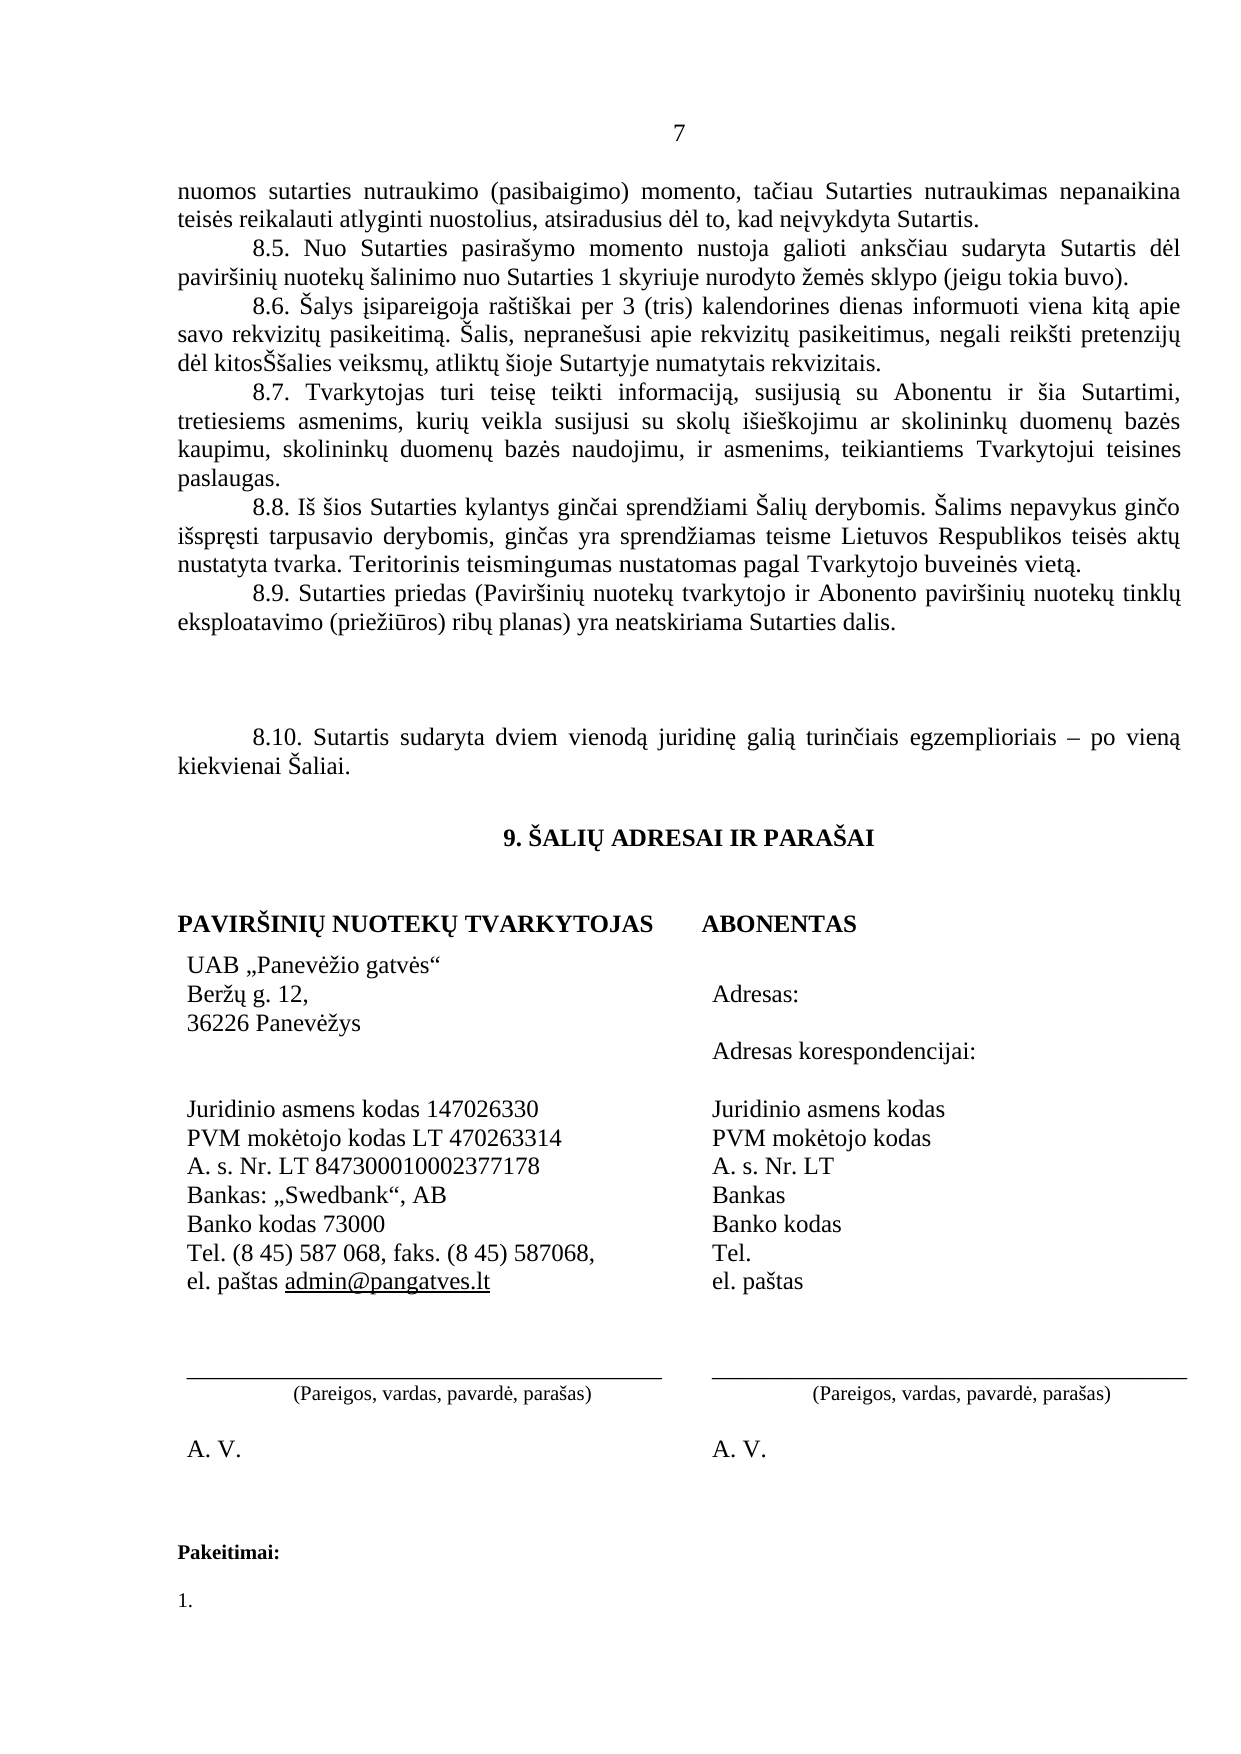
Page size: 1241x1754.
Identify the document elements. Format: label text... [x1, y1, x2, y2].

table_header ABONENTAS [690, 909, 1204, 950]
text 8.5. Nuo Sutarties pasirašymo momento nustoja galioti anksčiau sudaryta Sutartis dėl paviršinių nuotekų šalinimo nuo Sutarties 1 skyriuje nurodyto žemės sklypo (jeigu tokia buvo). [177, 233, 1181, 291]
table_cell Juridinio asmens kodas 147026330 [177, 1094, 690, 1123]
text 8.6. Šalys įsipareigoja raštiškai per 3 (tris) kalendorines dienas informuoti viena kitą apie savo rekvizitų pasikeitimą. Šalis, nepranešusi apie rekvizitų pasikeitimus, negali reikšti pretenzijų dėl kitosŠšalies veiksmų, atliktų šioje Sutartyje numatytais rekvizitais. [177, 291, 1181, 377]
table_cell A. s. Nr. LT 847300010002377178 Bankas: „Swedbank“, AB Banko kodas 73000 [177, 1151, 690, 1238]
text 8.10. Sutartis sudaryta dviem vienodą juridinę galią turinčiais egzemplioriais – po vieną kiekvienai Šaliai. [177, 722, 1181, 779]
table_cell (Pareigos, vardas, pavardė, parašas) A. V. [690, 1381, 1204, 1463]
table_cell Juridinio asmens kodas [690, 1094, 1204, 1123]
table_cell A. s. Nr. LT Bankas Banko kodas [690, 1151, 1204, 1238]
table_cell PVM mokėtojo kodas LT 470263314 [177, 1123, 690, 1151]
table_cell [690, 950, 1204, 979]
text 8.7. Tvarkytojas turi teisę teikti informaciją, susijusią su Abonentu ir šia Sutartimi, tretiesiems asmenims, kurių veikla susijusi su skolų išieškojimu ar skolininkų duomenų bazės kaupimu, skolininkų duomenų bazės naudojimu, ir asmenims, teikiantiems Tvarkytojui teisines paslaugas. [177, 377, 1181, 492]
table_cell (Pareigos, vardas, pavardė, parašas) A. V. [177, 1381, 690, 1463]
text Pakeitimai: [177, 1540, 1181, 1564]
text 9. ŠALIŲ adresai ir parašai [177, 823, 1201, 851]
text 8.9. Sutarties priedas (Paviršinių nuotekų tvarkytojo ir Abonento paviršinių nuotekų tinklų eksploatavimo (priežiūros) ribų planas) yra neatskiriama Sutarties dalis. [177, 578, 1181, 636]
table_cell ______________________________________ [177, 1324, 690, 1381]
table_cell PVM mokėtojo kodas [690, 1123, 1204, 1151]
table_cell UAB „Panevėžio gatvės“ [177, 950, 690, 979]
table_cell Tel. el. paštas [690, 1238, 1204, 1324]
table_cell Adresas: Adresas korespondencijai: [690, 979, 1204, 1094]
text 1. [177, 1588, 1181, 1612]
table_cell Beržų g. 12, 36226 Panevėžys [177, 979, 690, 1094]
table_header PAVIRŠINIŲ NUOTEKŲ TVARKYTOJAS [177, 909, 690, 950]
table_cell Tel. (8 45) 587 068, faks. (8 45) 587068, el. paštas admin@pangatves.lt [177, 1238, 690, 1324]
text 8.8. Iš šios Sutarties kylantys ginčai sprendžiami Šalių derybomis. Šalims nepavykus ginčo išspręsti tarpusavio derybomis, ginčas yra sprendžiamas teisme Lietuvos Respublikos teisės aktų nustatyta tvarka. Teritorinis teismingumas nustatomas pagal Tvarkytojo buveinės vietą. [177, 492, 1181, 578]
table_cell ______________________________________ [690, 1324, 1204, 1381]
text nuomos sutarties nutraukimo (pasibaigimo) momento, tačiau Sutarties nutraukimas nepanaikina teisės reikalauti atlyginti nuostolius, atsiradusius dėl to, kad neįvykdyta Sutartis. [177, 176, 1181, 233]
